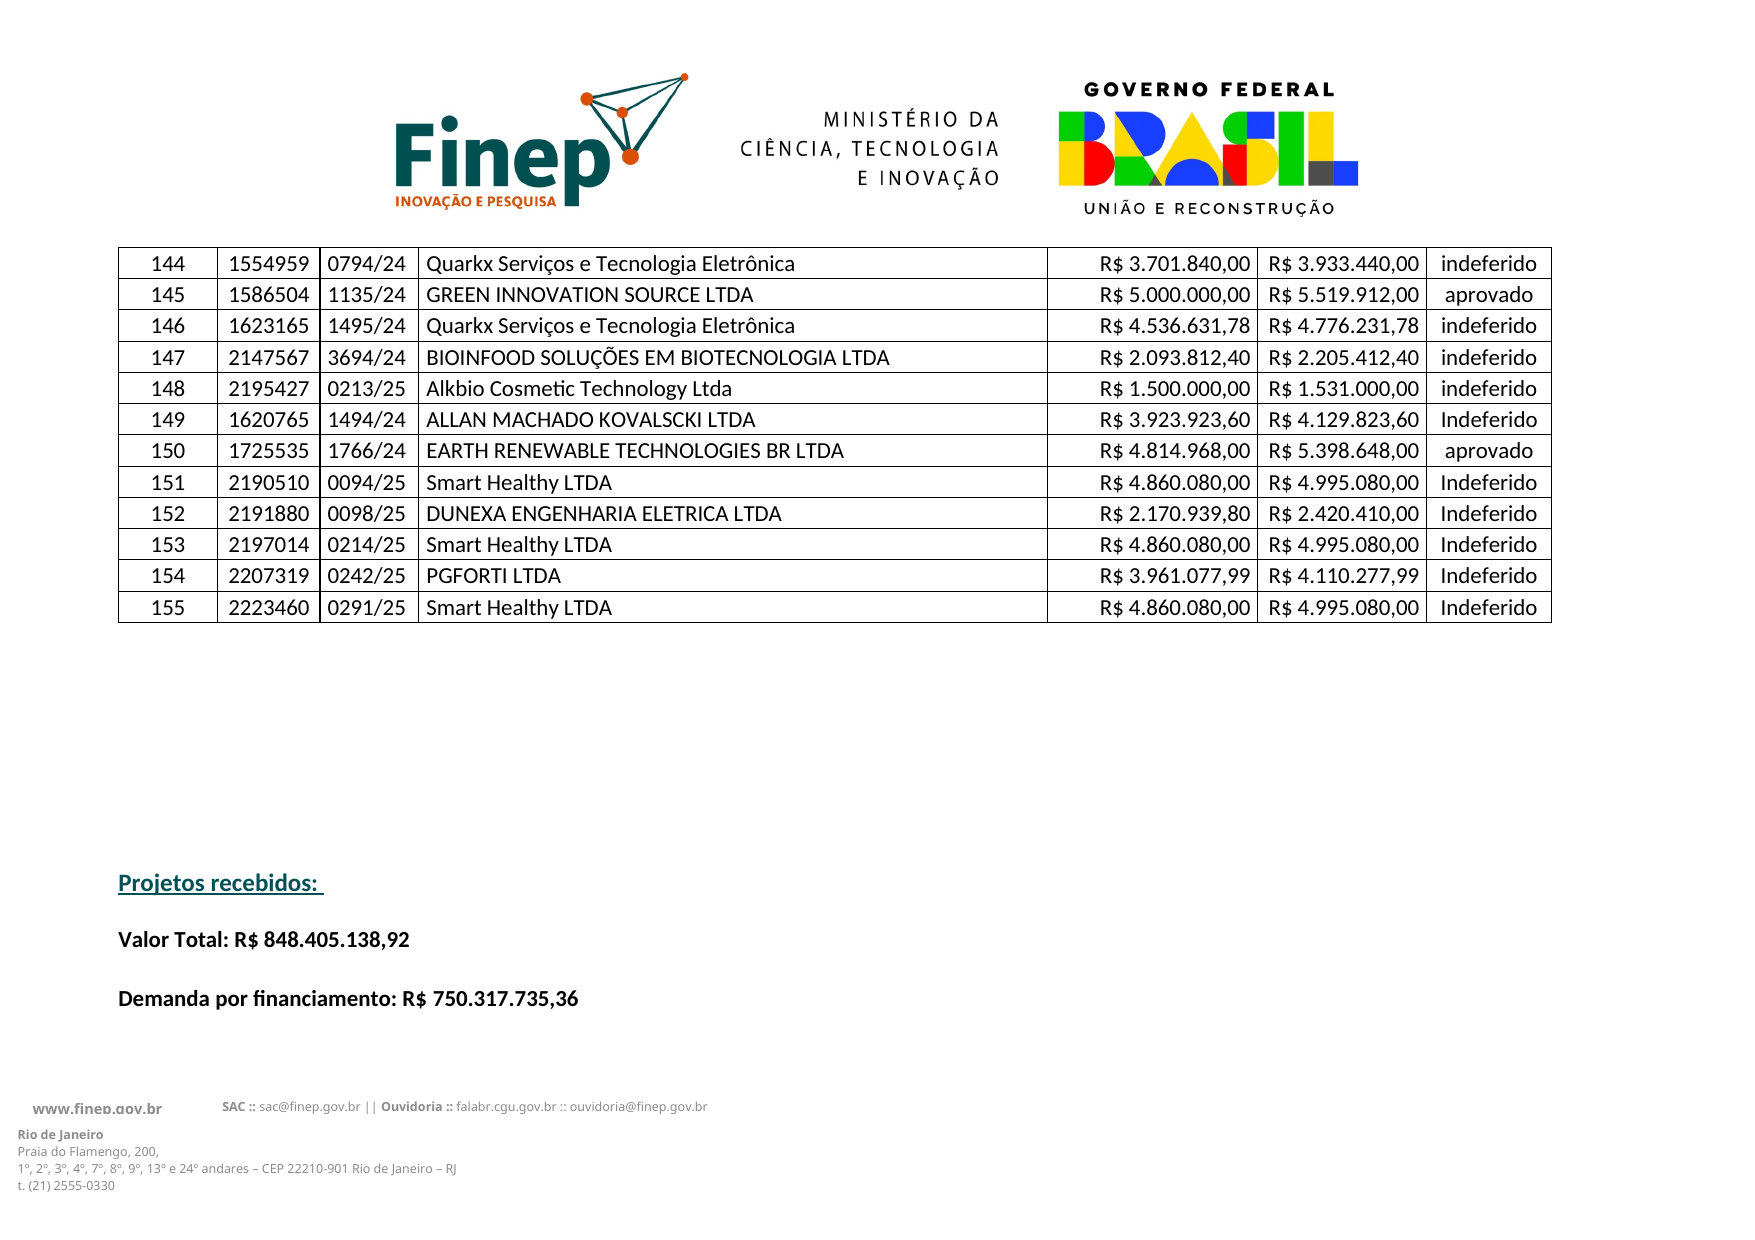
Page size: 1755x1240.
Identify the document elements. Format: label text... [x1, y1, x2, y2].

table_cell BIOINFOOD SOLUÇÕES EM BIOTECNOLOGIA LTDA [419, 342, 1047, 372]
table_cell 0214/25 [321, 529, 418, 559]
table_cell R$ 3.923.923,60 [1048, 404, 1257, 434]
table_cell Alkbio Cosmetic Technology Ltda [419, 373, 1047, 403]
table_cell Indeferido [1427, 592, 1551, 622]
table_cell R$ 4.536.631,78 [1048, 310, 1257, 341]
table_cell R$ 4.776.231,78 [1258, 310, 1426, 341]
table_cell indeferido [1427, 373, 1551, 403]
table_cell R$ 3.701.840,00 [1048, 248, 1257, 278]
table_cell Indeferido [1427, 404, 1551, 434]
table_cell 153 [119, 529, 217, 559]
table_cell indeferido [1427, 310, 1551, 341]
table_cell R$ 2.170.939,80 [1048, 498, 1257, 528]
table_cell 152 [119, 498, 217, 528]
table_cell R$ 5.519.912,00 [1258, 279, 1426, 309]
table_cell 1135/24 [321, 279, 418, 309]
table_cell Quarkx Serviços e Tecnologia Eletrônica [419, 248, 1047, 278]
table_cell Indeferido [1427, 560, 1551, 591]
text Projetos recebidos: [118, 867, 1636, 898]
table_cell EARTH RENEWABLE TECHNOLOGIES BR LTDA [419, 435, 1047, 466]
table_cell 155 [119, 592, 217, 622]
table_cell DUNEXA ENGENHARIA ELETRICA LTDA [419, 498, 1047, 528]
table_cell 2147567 [218, 342, 319, 372]
table_cell Indeferido [1427, 529, 1551, 559]
table_cell 2207319 [218, 560, 319, 591]
table_cell ALLAN MACHADO KOVALSCKI LTDA [419, 404, 1047, 434]
table_cell 144 [119, 248, 217, 278]
table_cell R$ 4.814.968,00 [1048, 435, 1257, 466]
table_cell Smart Healthy LTDA [419, 529, 1047, 559]
table_cell 149 [119, 404, 217, 434]
table_cell Smart Healthy LTDA [419, 592, 1047, 622]
table_cell 0794/24 [321, 248, 418, 278]
table_cell R$ 2.093.812,40 [1048, 342, 1257, 372]
table_cell 145 [119, 279, 217, 309]
table_cell 1620765 [218, 404, 319, 434]
table_cell R$ 4.995.080,00 [1258, 592, 1426, 622]
table_cell Indeferido [1427, 498, 1551, 528]
table_cell 1554959 [218, 248, 319, 278]
table_cell GREEN INNOVATION SOURCE LTDA [419, 279, 1047, 309]
table_cell 1494/24 [321, 404, 418, 434]
table_cell 147 [119, 342, 217, 372]
table_cell R$ 4.860.080,00 [1048, 529, 1257, 559]
table_cell 154 [119, 560, 217, 591]
table_cell 148 [119, 373, 217, 403]
table_cell R$ 4.995.080,00 [1258, 529, 1426, 559]
table_cell 1623165 [218, 310, 319, 341]
table_cell 1725535 [218, 435, 319, 466]
table_cell Indeferido [1427, 467, 1551, 497]
table_cell 3694/24 [321, 342, 418, 372]
table_cell 2223460 [218, 592, 319, 622]
text Valor Total: R$ 848.405.138,92 [118, 926, 1636, 954]
table_cell aprovado [1427, 435, 1551, 466]
table_cell 0291/25 [321, 592, 418, 622]
table_cell R$ 2.420.410,00 [1258, 498, 1426, 528]
table_cell 0094/25 [321, 467, 418, 497]
table_cell 0098/25 [321, 498, 418, 528]
table_cell 1495/24 [321, 310, 418, 341]
table_cell 151 [119, 467, 217, 497]
table_cell 146 [119, 310, 217, 341]
table_cell 0242/25 [321, 560, 418, 591]
table_cell R$ 1.531.000,00 [1258, 373, 1426, 403]
table_cell Quarkx Serviços e Tecnologia Eletrônica [419, 310, 1047, 341]
table_cell R$ 4.110.277,99 [1258, 560, 1426, 591]
table_cell Smart Healthy LTDA [419, 467, 1047, 497]
table_cell R$ 2.205.412,40 [1258, 342, 1426, 372]
table_cell 1586504 [218, 279, 319, 309]
table_cell R$ 3.933.440,00 [1258, 248, 1426, 278]
table_cell aprovado [1427, 279, 1551, 309]
table_cell R$ 4.860.080,00 [1048, 467, 1257, 497]
table_cell R$ 4.995.080,00 [1258, 467, 1426, 497]
table_cell R$ 4.129.823,60 [1258, 404, 1426, 434]
table_cell R$ 3.961.077,99 [1048, 560, 1257, 591]
table_cell 2191880 [218, 498, 319, 528]
table_cell R$ 5.398.648,00 [1258, 435, 1426, 466]
table_cell PGFORTI LTDA [419, 560, 1047, 591]
table_cell R$ 4.860.080,00 [1048, 592, 1257, 622]
table_cell 2195427 [218, 373, 319, 403]
table_cell 2197014 [218, 529, 319, 559]
table_cell 0213/25 [321, 373, 418, 403]
table_cell R$ 5.000.000,00 [1048, 279, 1257, 309]
table_cell 150 [119, 435, 217, 466]
table_cell 2190510 [218, 467, 319, 497]
table_cell 1766/24 [321, 435, 418, 466]
table_cell indeferido [1427, 342, 1551, 372]
text Demanda por financiamento: R$ 750.317.735,36 [118, 982, 1636, 1012]
table_cell indeferido [1427, 248, 1551, 278]
table_cell R$ 1.500.000,00 [1048, 373, 1257, 403]
